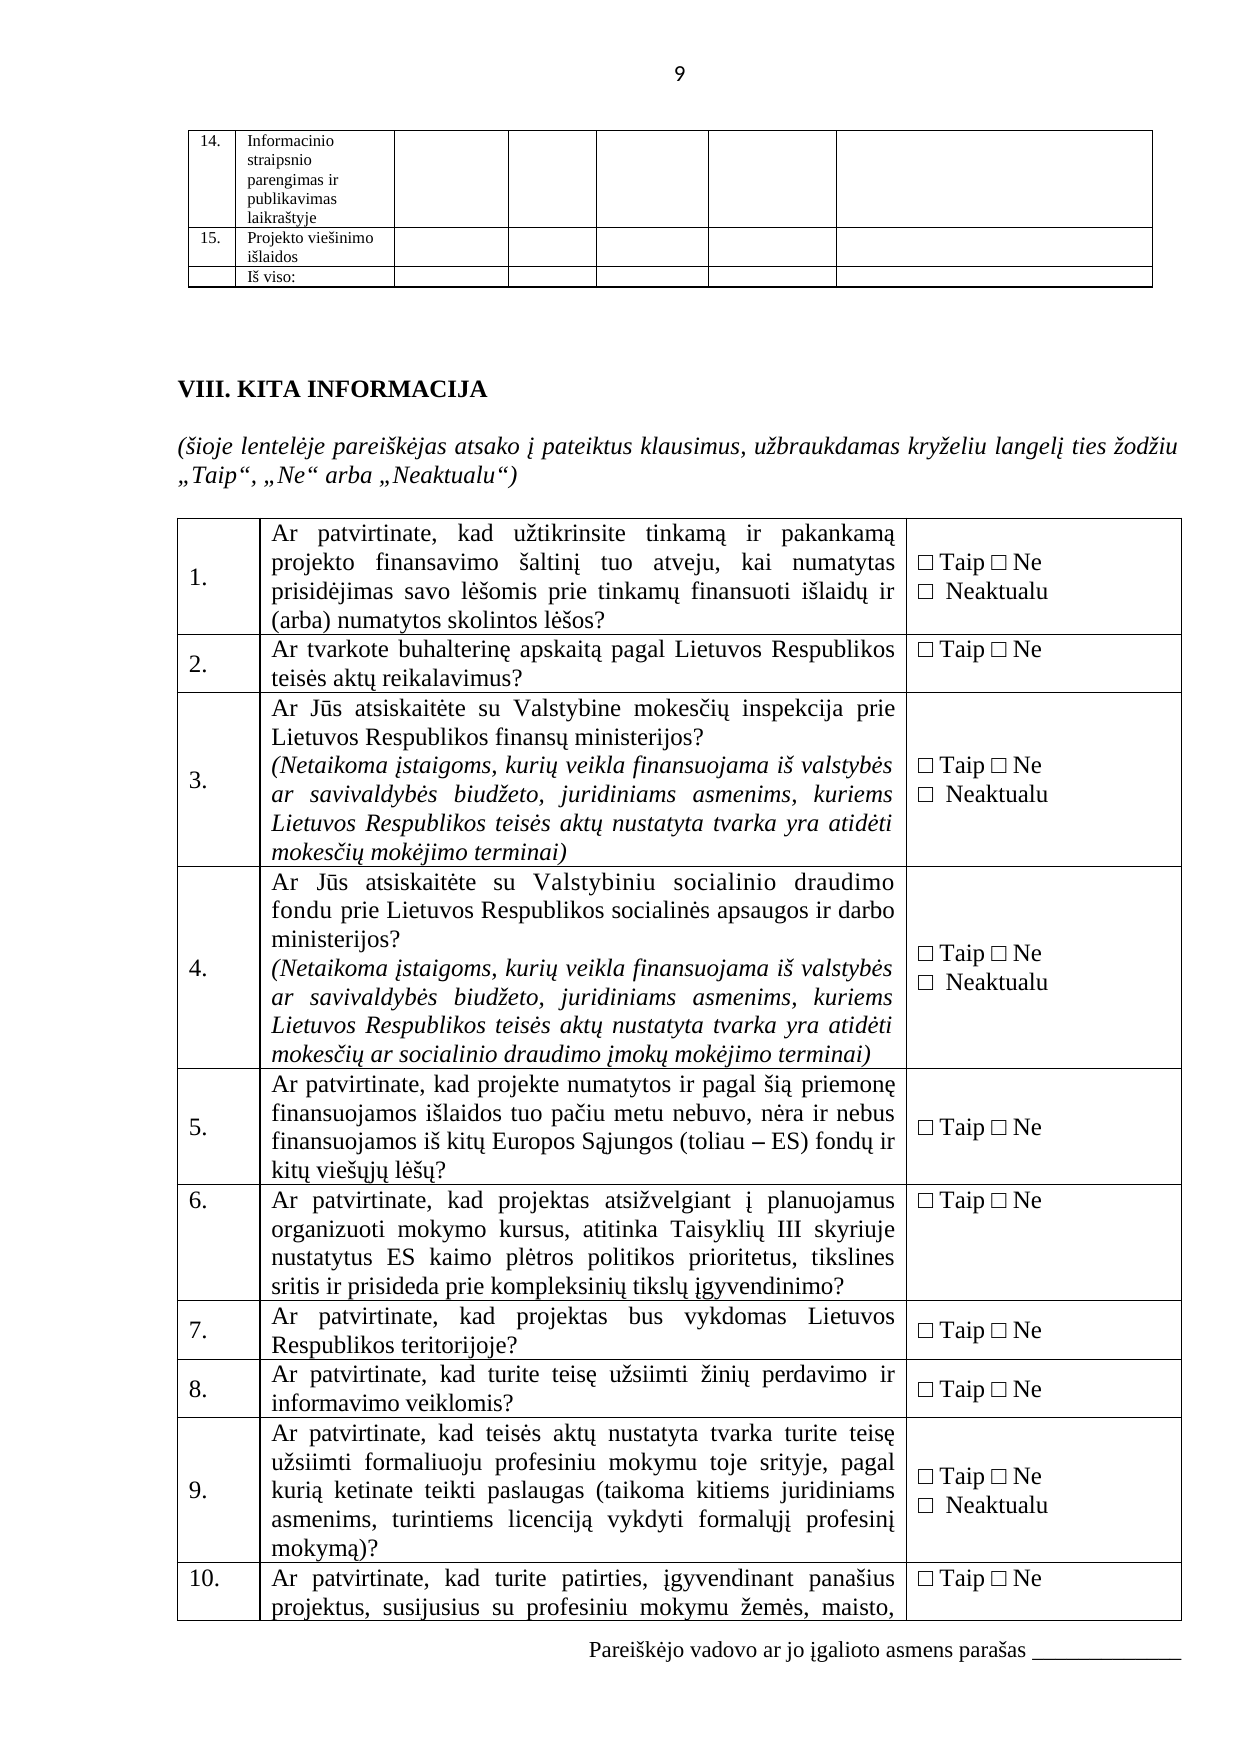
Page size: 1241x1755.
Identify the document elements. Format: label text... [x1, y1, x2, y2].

table_cell Ar patvirtinate, kad projektas atsižvelgiant į planuojamus organizuoti mokymo kursus, atitinka Taisyklių III skyriuje nustatytus ES kaimo plėtros politikos prioritetus, tikslines sritis ir prisideda prie kompleksinių tikslų įgyvendinimo? [261, 1185, 906, 1300]
table_cell 10. [178, 1563, 259, 1620]
table_cell Ar patvirtinate, kad projekte numatytos ir pagal šią priemonę finansuojamos išlaidos tuo pačiu metu nebuvo, nėra ir nebus finansuojamos iš kitų Europos Sąjungos (toliau – ES) fondų ir kitų viešųjų lėšų? [261, 1069, 906, 1184]
table_header 1. [178, 519, 259, 633]
table_cell □ Taip □ Ne [907, 1069, 1181, 1184]
table_cell 4. [178, 867, 259, 1068]
table_cell □ Taip □ Ne □ Neaktualu [907, 693, 1181, 866]
table_cell □ Taip □ Ne □ Neaktualu [907, 867, 1181, 1068]
table_cell Informacinio straipsnio parengimas ir publikavimas laikraštyje [236, 131, 394, 227]
table_cell [509, 267, 596, 286]
text VIII. KITA INFORMACIJA [177, 374, 1181, 402]
table_cell 8. [178, 1360, 259, 1417]
table_cell [597, 267, 708, 286]
table_cell 6. [178, 1185, 259, 1300]
table_cell Ar Jūs atsiskaitėte su Valstybine mokesčių inspekcija prie Lietuvos Respublikos finansų ministerijos? (Netaikoma įstaigoms, kurių veikla finansuojama iš valstybės ar savivaldybės biudžeto, juridiniams asmenims, kuriems Lietuvos Respublikos teisės aktų nustatyta tvarka yra atidėti mokesčių mokėjimo terminai) [261, 693, 906, 866]
table_header □ Taip □ Ne □ Neaktualu [907, 519, 1181, 633]
table_cell □ Taip □ Ne [907, 1563, 1181, 1620]
table_cell Iš viso: [236, 267, 394, 286]
table_cell [395, 267, 508, 286]
table_cell 9. [178, 1418, 259, 1562]
table_cell [189, 267, 235, 286]
table_header Ar patvirtinate, kad užtikrinsite tinkamą ir pakankamą projekto finansavimo šaltinį tuo atveju, kai numatytas prisidėjimas savo lėšomis prie tinkamų finansuoti išlaidų ir (arba) numatytos skolintos lėšos? [261, 519, 906, 633]
table_cell [837, 131, 1152, 227]
table_cell 7. [178, 1301, 259, 1358]
table_cell 2. [178, 635, 259, 692]
table_cell Ar patvirtinate, kad projektas bus vykdomas Lietuvos Respublikos teritorijoje? [261, 1301, 906, 1358]
table_cell [597, 131, 708, 227]
text (šioje lentelėje pareiškėjas atsako į pateiktus klausimus, užbraukdamas kryželiu langelį ties žodžiu „Taip“, „Ne“ arba „Neaktualu“) [177, 431, 1181, 489]
table_cell □ Taip □ Ne □ Neaktualu [907, 1418, 1181, 1562]
table_cell 3. [178, 693, 259, 866]
table_cell [395, 131, 508, 227]
table_cell Ar patvirtinate, kad teisės aktų nustatyta tvarka turite teisę užsiimti formaliuoju profesiniu mokymu toje srityje, pagal kurią ketinate teikti paslaugas (taikoma kitiems juridiniams asmenims, turintiems licenciją vykdyti formalųjį profesinį mokymą)? [261, 1418, 906, 1562]
table_cell [709, 228, 836, 266]
table_cell [709, 267, 836, 286]
table_cell □ Taip □ Ne [907, 1301, 1181, 1358]
table_cell 14. [189, 131, 235, 227]
table_cell Ar tvarkote buhalterinę apskaitą pagal Lietuvos Respublikos teisės aktų reikalavimus? [261, 635, 906, 692]
table_cell [709, 131, 836, 227]
table_cell Ar patvirtinate, kad turite patirties, įgyvendinant panašius projektus, susijusius su profesiniu mokymu žemės, maisto, [261, 1563, 906, 1620]
table_cell □ Taip □ Ne [907, 635, 1181, 692]
table_cell 5. [178, 1069, 259, 1184]
table_cell Ar patvirtinate, kad turite teisę užsiimti žinių perdavimo ir informavimo veiklomis? [261, 1360, 906, 1417]
table_cell Projekto viešinimo išlaidos [236, 228, 394, 266]
table_cell Ar Jūs atsiskaitėte su Valstybiniu socialinio draudimo fondu prie Lietuvos Respublikos socialinės apsaugos ir darbo ministerijos? (Netaikoma įstaigoms, kurių veikla finansuojama iš valstybės ar savivaldybės biudžeto, juridiniams asmenims, kuriems Lietuvos Respublikos teisės aktų nustatyta tvarka yra atidėti mokesčių ar socialinio draudimo įmokų mokėjimo terminai) [261, 867, 906, 1068]
table_cell [509, 131, 596, 227]
table_cell □ Taip □ Ne [907, 1360, 1181, 1417]
table_cell [509, 228, 596, 266]
table_cell 15. [189, 228, 235, 266]
table_cell □ Taip □ Ne [907, 1185, 1181, 1300]
table_cell [837, 267, 1152, 286]
table_cell [837, 228, 1152, 266]
table_cell [597, 228, 708, 266]
table_cell [395, 228, 508, 266]
